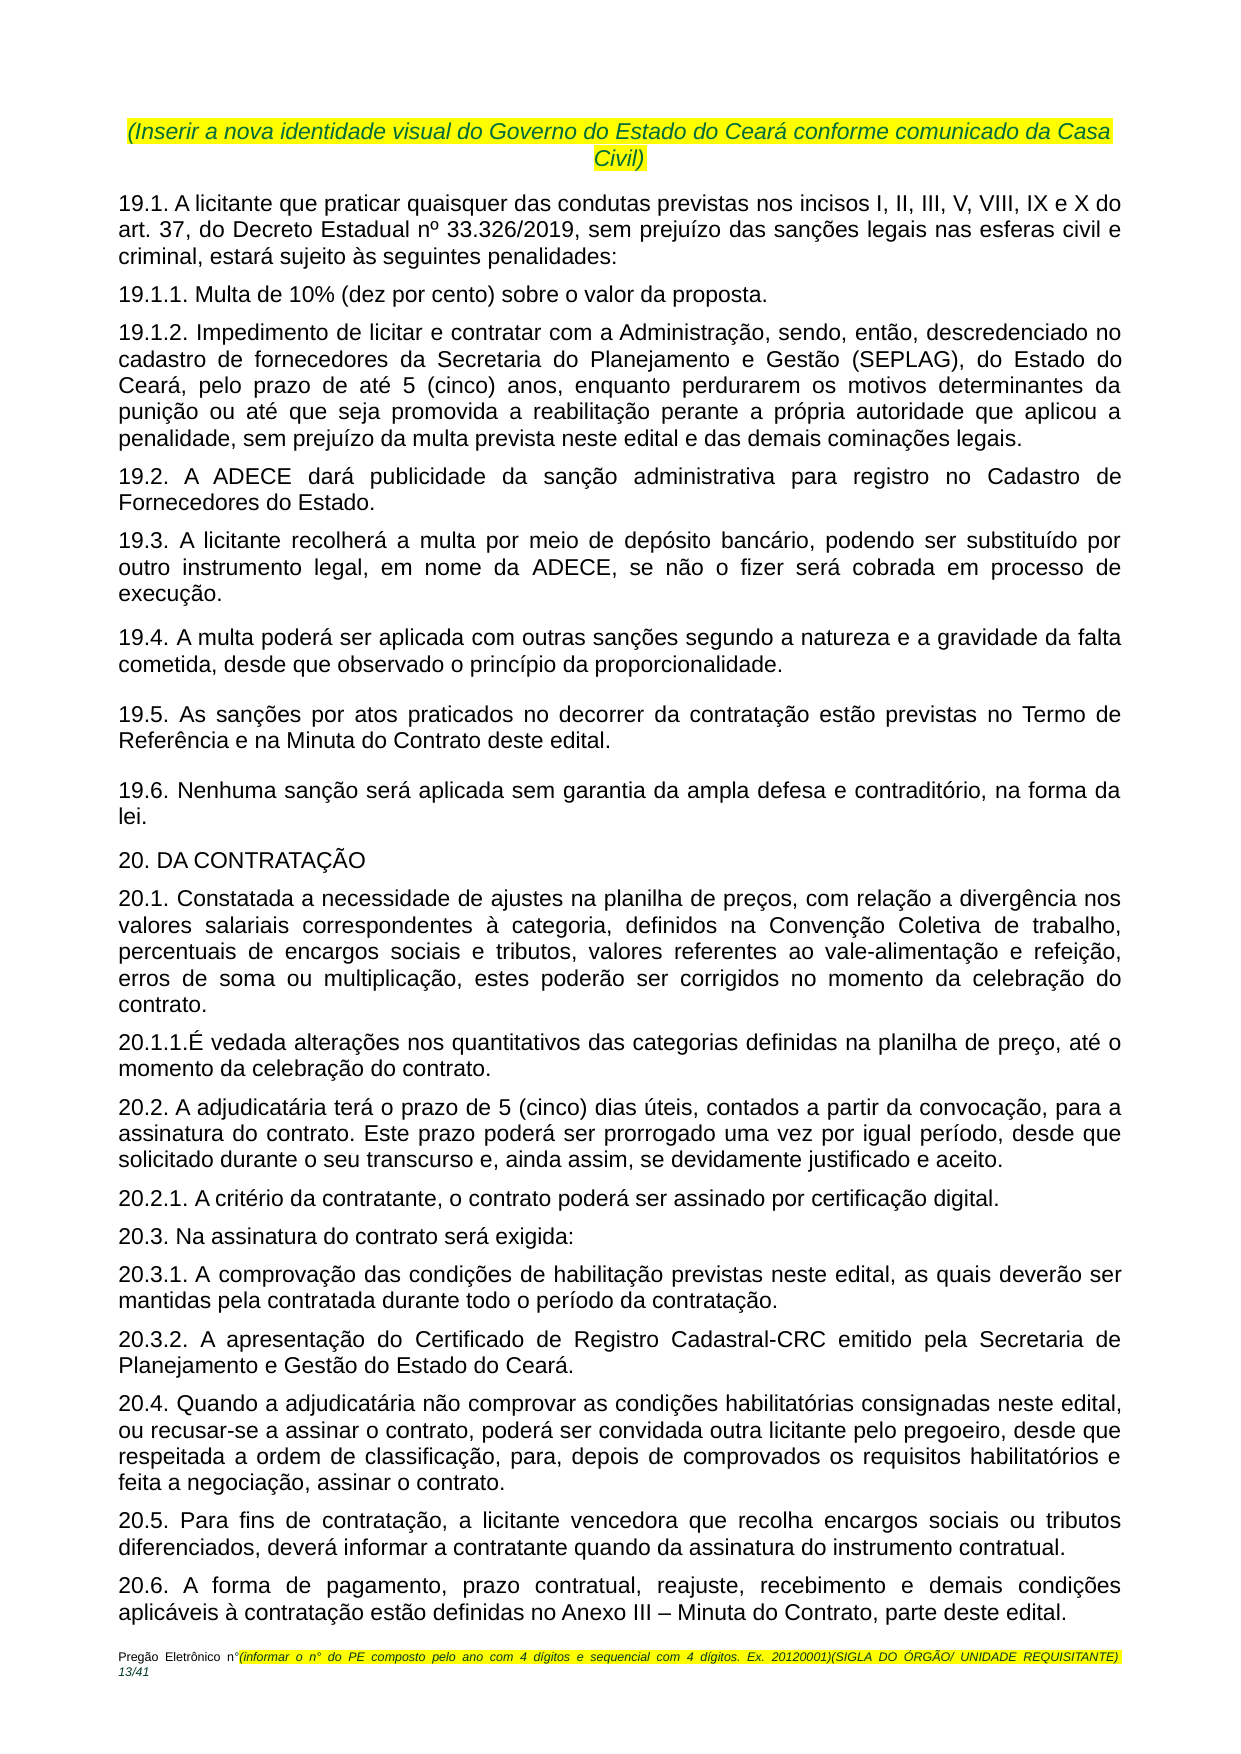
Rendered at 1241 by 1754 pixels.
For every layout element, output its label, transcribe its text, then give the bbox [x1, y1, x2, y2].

text 20.2.1. A critério da contratante, o contrato poderá ser assinado por certificação digital. [118, 1184, 1122, 1211]
text 19.5. As sanções por atos praticados no decorrer da contratação estão previstas no Termo de Referência e na Minuta do Contrato deste edital. [118, 701, 1122, 753]
text 19.4. A multa poderá ser aplicada com outras sanções segundo a natureza e a gravidade da falta cometida, desde que observado o princípio da proporcionalidade. [118, 624, 1122, 677]
text 19.6. Nenhuma sanção será aplicada sem garantia da ampla defesa e contraditório, na forma da lei. [118, 777, 1122, 829]
text 19.3. A licitante recolherá a multa por meio de depósito bancário, podendo ser substituído por outro instrumento legal, em nome da ADECE, se não o fizer será cobrada em processo de execução. [118, 527, 1122, 607]
text 19.1.1. Multa de 10% (dez por cento) sobre o valor da proposta. [118, 281, 1122, 307]
text 20.3.2. A apresentação do Certificado de Registro Cadastral-CRC emitido pela Secretaria de Planejamento e Gestão do Estado do Ceará. [118, 1326, 1122, 1378]
text 20.4. Quando a adjudicatária não comprovar as condições habilitatórias consignadas neste edital, ou recusar-se a assinar o contrato, poderá ser convidada outra licitante pelo pregoeiro, desde que respeitada a ordem de classificação, para, depois de comprovados os requisitos habilitatórios e feita a negociação, assinar o contrato. [118, 1390, 1122, 1496]
text 20.1.1.É vedada alterações nos quantitativos das categorias definidas na planilha de preço, até o momento da celebração do contrato. [118, 1029, 1122, 1082]
text 19.1. A licitante que praticar quaisquer das condutas previstas nos incisos I, II, III, V, VIII, IX e X do art. 37, do Decreto Estadual nº 33.326/2019, sem prejuízo das sanções legais nas esferas civil e criminal, estará sujeito às seguintes penalidades: [118, 190, 1122, 269]
text 20.2. A adjudicatária terá o prazo de 5 (cinco) dias úteis, contados a partir da convocação, para a assinatura do contrato. Este prazo poderá ser prorrogado uma vez por igual período, desde que solicitado durante o seu transcurso e, ainda assim, se devidamente justificado e aceito. [118, 1094, 1122, 1173]
text 20. DA CONTRATAÇÃO [118, 847, 1122, 873]
text 20.5. Para fins de contratação, a licitante vencedora que recolha encargos sociais ou tributos diferenciados, deverá informar a contratante quando da assinatura do instrumento contratual. [118, 1507, 1122, 1560]
text 20.3.1. A comprovação das condições de habilitação previstas neste edital, as quais deverão ser mantidas pela contratada durante todo o período da contratação. [118, 1261, 1122, 1314]
text 20.6. A forma de pagamento, prazo contratual, reajuste, recebimento e demais condições aplicáveis à contratação estão definidas no Anexo III – Minuta do Contrato, parte deste edital. [118, 1572, 1122, 1625]
text 19.2. A ADECE dará publicidade da sanção administrativa para registro no Cadastro de Fornecedores do Estado. [118, 463, 1122, 516]
text 19.1.2. Impedimento de licitar e contratar com a Administração, sendo, então, descredenciado no cadastro de fornecedores da Secretaria do Planejamento e Gestão (SEPLAG), do Estado do Ceará, pelo prazo de até 5 (cinco) anos, enquanto perdurarem os motivos determinantes da punição ou até que seja promovida a reabilitação perante a própria autoridade que aplicou a penalidade, sem prejuízo da multa prevista neste edital e das demais cominações legais. [118, 319, 1122, 451]
text 20.3. Na assinatura do contrato será exigida: [118, 1223, 1122, 1249]
text 20.1. Constatada a necessidade de ajustes na planilha de preços, com relação a divergência nos valores salariais correspondentes à categoria, definidos na Convenção Coletiva de trabalho, percentuais de encargos sociais e tributos, valores referentes ao vale-alimentação e refeição, erros de soma ou multiplicação, estes poderão ser corrigidos no momento da celebração do contrato. [118, 885, 1122, 1017]
